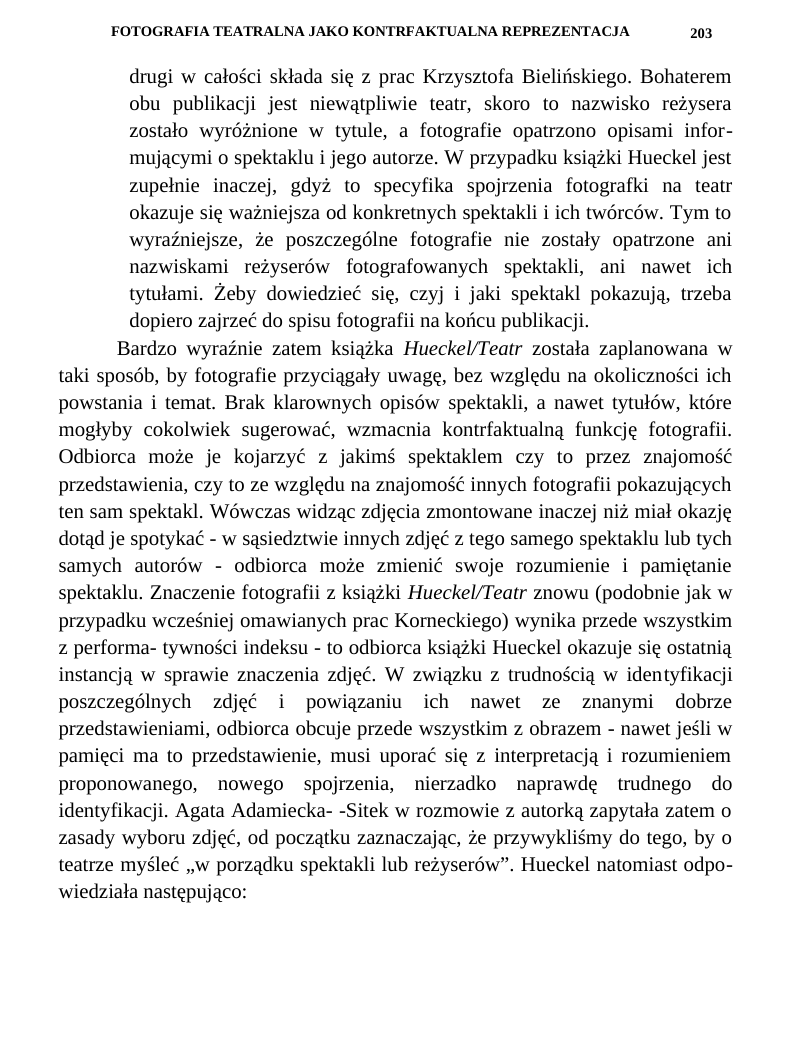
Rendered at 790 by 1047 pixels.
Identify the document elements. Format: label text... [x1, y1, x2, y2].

text Bardzo wyraźnie zatem książka Hueckel/Teatr została zaplano­wana w taki sposób, by fotografie przyciągały uwagę, bez względu na okoliczności ich powstania i temat. Brak klarownych opisów spektakli, a nawet tytułów, które mogłyby cokolwiek sugerować, wzmacnia kontrfaktualną funkcję fotografii. Odbiorca może je ko­jarzyć z jakimś spektaklem czy to przez znajomość przedstawienia, czy to ze względu na znajomość innych fotografii pokazujących ten sam spektakl. Wówczas widząc zdjęcia zmontowane inaczej niż miał okazję dotąd je spotykać - w sąsiedztwie innych zdjęć z tego samego spektaklu lub tych samych autorów - odbiorca może zmienić swoje rozumienie i pamiętanie spektaklu. Znaczenie fotografii z książki Hueckel/Teatr znowu (podobnie jak w przypadku wcześniej oma­wianych prac Korneckiego) wynika przede wszystkim z performa- tywności indeksu - to odbiorca książki Hueckel okazuje się ostatnią instancją w sprawie znaczenia zdjęć. W związku z trudnością w iden­tyfikacji poszczególnych zdjęć i powiązaniu ich nawet ze znanymi dobrze przedstawieniami, odbiorca obcuje przede wszystkim z ob­razem - nawet jeśli w pamięci ma to przedstawienie, musi uporać się z interpretacją i rozumieniem proponowanego, nowego spojrzenia, nierzadko naprawdę trudnego do identyfikacji. Agata Adamiecka- -Sitek w rozmowie z autorką zapytała zatem o zasady wyboru zdjęć, od początku zaznaczając, że przywykliśmy do tego, by o teatrze my­śleć „w porządku spektakli lub reżyserów”. Hueckel natomiast odpo­wiedziała następująco: [58, 336, 733, 903]
text drugi w całości składa się z prac Krzysztofa Bielińskiego. Bohaterem obu publikacji jest niewątpliwie teatr, skoro to nazwisko reżysera zostało wyróżnione w tytule, a fotografie opatrzono opisami infor­mującymi o spektaklu i jego autorze. W przypadku książki Hueckel jest zupełnie inaczej, gdyż to specyfika spojrzenia fotografki na teatr okazuje się ważniejsza od konkretnych spektakli i ich twórców. Tym to wyraźniejsze, że poszczególne fotografie nie zostały opatrzone ani nazwiskami reżyserów fotografowanych spektakli, ani nawet ich tytułami. Żeby dowiedzieć się, czyj i jaki spektakl pokazują, trzeba dopiero zajrzeć do spisu fotografii na końcu publikacji. [129, 64, 733, 332]
text FOTOGRAFIA TEATRALNA JAKO KONTRFAKTUALNA REPREZENTACJA [111, 23, 640, 40]
text 203 [690, 25, 724, 42]
